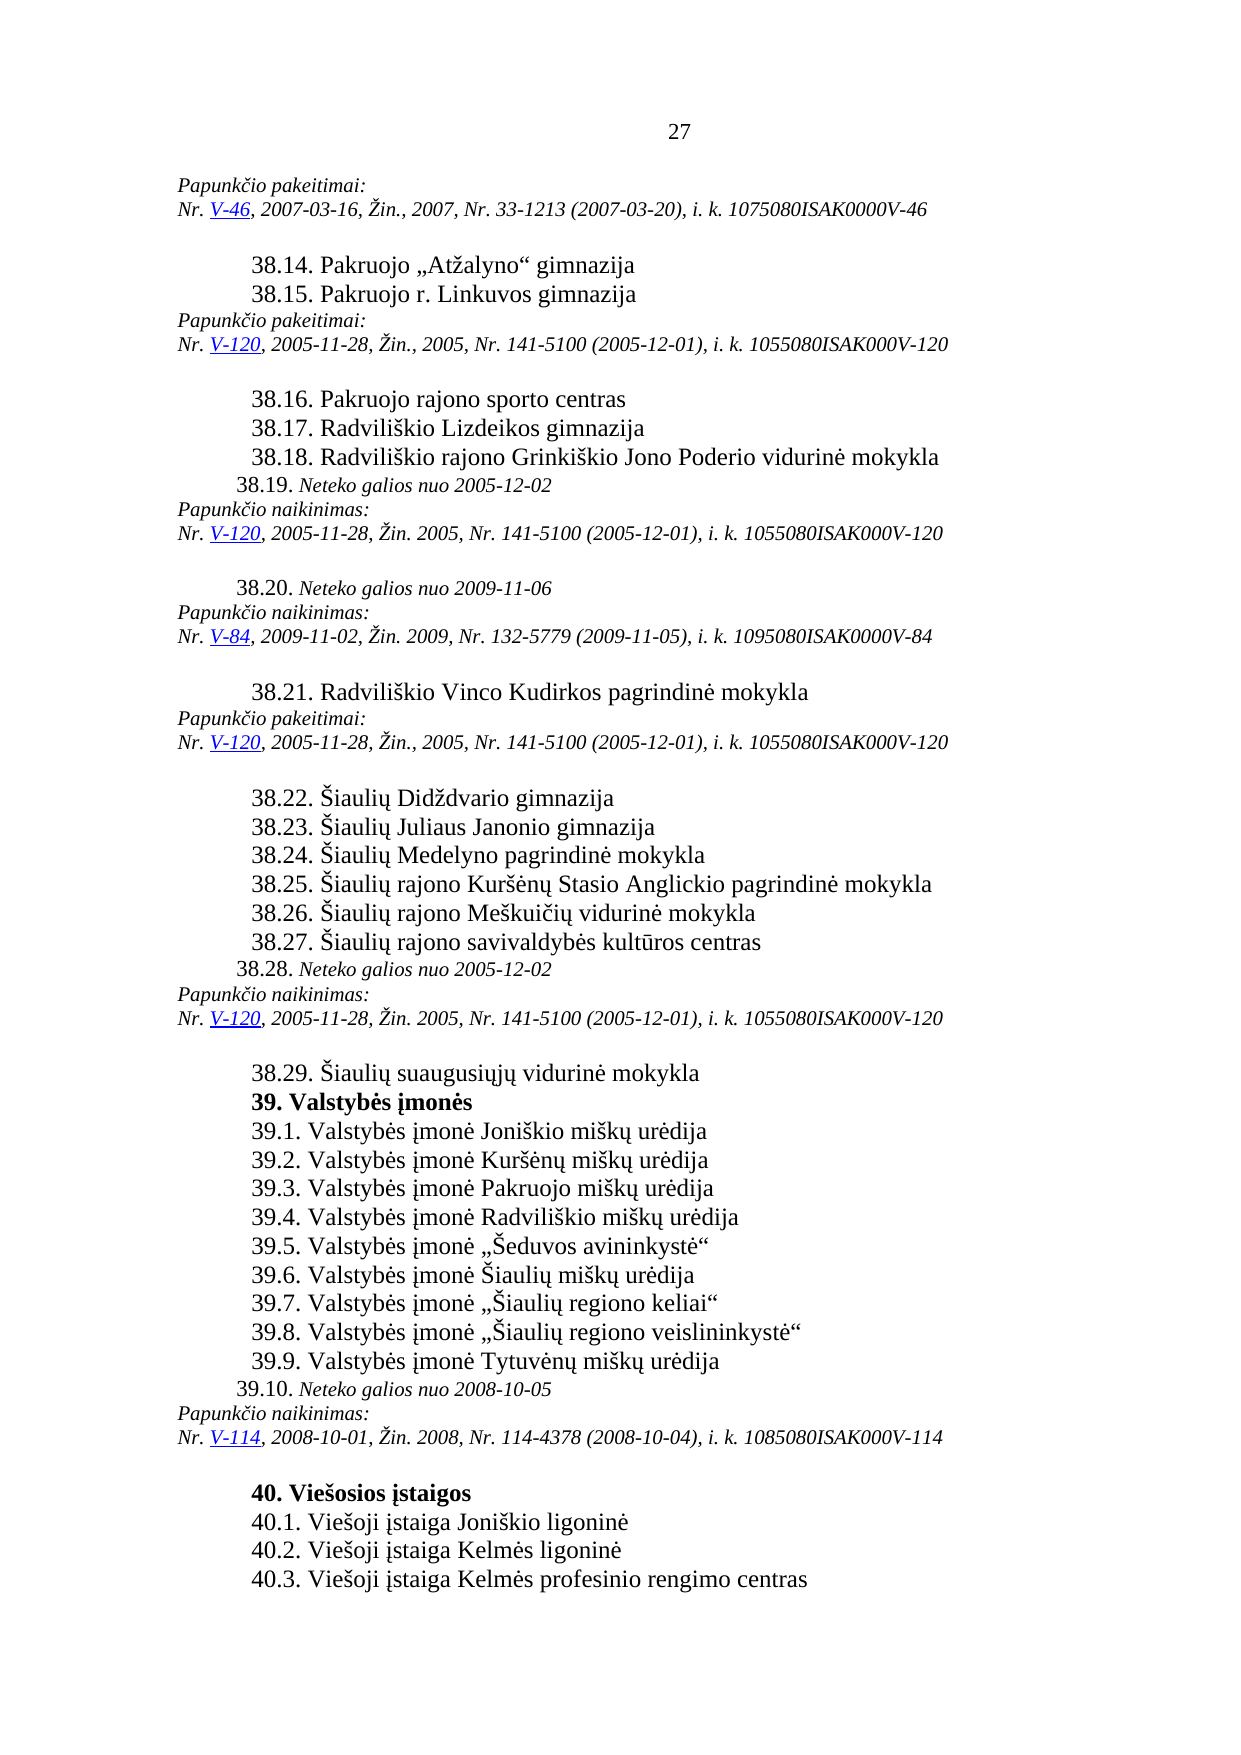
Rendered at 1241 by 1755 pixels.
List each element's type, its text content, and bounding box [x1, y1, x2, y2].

text Papunkčio pakeitimai: [177, 308, 1181, 332]
text 38.28. Neteko galios nuo 2005-12-02 [177, 955, 1181, 982]
text 38.14. Pakruojo „Atžalyno“ gimnazija [177, 250, 1181, 279]
text 39.7. Valstybės įmonė „Šiaulių regiono keliai“ [177, 1288, 1181, 1317]
text 40.3. Viešoji įstaiga Kelmės profesinio rengimo centras [177, 1564, 1181, 1593]
text Papunkčio pakeitimai: [177, 173, 1181, 197]
text 39.8. Valstybės įmonė „Šiaulių regiono veislininkystė“ [177, 1317, 1181, 1346]
text 40. Viešosios įstaigos [177, 1478, 1181, 1507]
text Papunkčio pakeitimai: [177, 706, 1181, 730]
text 38.17. Radviliškio Lizdeikos gimnazija [177, 413, 1181, 442]
text 39.5. Valstybės įmonė „Šeduvos avininkystė“ [177, 1231, 1181, 1260]
text 38.18. Radviliškio rajono Grinkiškio Jono Poderio vidurinė mokykla [177, 442, 1181, 471]
text 39.9. Valstybės įmonė Tytuvėnų miškų urėdija [177, 1346, 1181, 1375]
text Nr. V-120, 2005-11-28, Žin. 2005, Nr. 141-5100 (2005-12-01), i. k. 1055080ISAK000V-120 [177, 521, 1181, 545]
text 39.4. Valstybės įmonė Radviliškio miškų urėdija [177, 1202, 1181, 1231]
text 38.19. Neteko galios nuo 2005-12-02 [177, 471, 1181, 497]
text 38.16. Pakruojo rajono sporto centras [177, 384, 1181, 413]
text 39.3. Valstybės įmonė Pakruojo miškų urėdija [177, 1173, 1181, 1202]
text 39.10. Neteko galios nuo 2008-10-05 [177, 1375, 1181, 1401]
text Papunkčio naikinimas: [177, 600, 1181, 624]
text 38.23. Šiaulių Juliaus Janonio gimnazija [177, 812, 1181, 840]
text Nr. V-114, 2008-10-01, Žin. 2008, Nr. 114-4378 (2008-10-04), i. k. 1085080ISAK000V-114 [177, 1425, 1181, 1449]
text 38.25. Šiaulių rajono Kuršėnų Stasio Anglickio pagrindinė mokykla [177, 869, 1181, 898]
text 39.2. Valstybės įmonė Kuršėnų miškų urėdija [177, 1145, 1181, 1173]
text Nr. V-120, 2005-11-28, Žin., 2005, Nr. 141-5100 (2005-12-01), i. k. 1055080ISAK000V-120 [177, 332, 1181, 356]
text 38.15. Pakruojo r. Linkuvos gimnazija [177, 279, 1181, 308]
text 38.29. Šiaulių suaugusiųjų vidurinė mokykla [177, 1058, 1181, 1087]
text 38.26. Šiaulių rajono Meškuičių vidurinė mokykla [177, 898, 1181, 927]
text 40.2. Viešoji įstaiga Kelmės ligoninė [177, 1536, 1181, 1564]
text 39. Valstybės įmonės [177, 1087, 1181, 1116]
text 39.1. Valstybės įmonė Joniškio miškų urėdija [177, 1116, 1181, 1145]
text Papunkčio naikinimas: [177, 497, 1181, 521]
text 38.27. Šiaulių rajono savivaldybės kultūros centras [177, 927, 1181, 955]
text Nr. V-120, 2005-11-28, Žin., 2005, Nr. 141-5100 (2005-12-01), i. k. 1055080ISAK000V-120 [177, 730, 1181, 754]
text Papunkčio naikinimas: [177, 1401, 1181, 1425]
text 38.22. Šiaulių Didždvario gimnazija [177, 783, 1181, 812]
text Papunkčio naikinimas: [177, 982, 1181, 1006]
text 38.24. Šiaulių Medelyno pagrindinė mokykla [177, 840, 1181, 869]
text 39.6. Valstybės įmonė Šiaulių miškų urėdija [177, 1260, 1181, 1288]
text 38.21. Radviliškio Vinco Kudirkos pagrindinė mokykla [177, 677, 1181, 706]
text 38.20. Neteko galios nuo 2009-11-06 [177, 574, 1181, 600]
text Nr. V-84, 2009-11-02, Žin. 2009, Nr. 132-5779 (2009-11-05), i. k. 1095080ISAK0000V-84 [177, 624, 1181, 648]
text Nr. V-120, 2005-11-28, Žin. 2005, Nr. 141-5100 (2005-12-01), i. k. 1055080ISAK000V-120 [177, 1006, 1181, 1030]
text Nr. V-46, 2007-03-16, Žin., 2007, Nr. 33-1213 (2007-03-20), i. k. 1075080ISAK0000V-46 [177, 197, 1181, 221]
text 40.1. Viešoji įstaiga Joniškio ligoninė [177, 1507, 1181, 1536]
